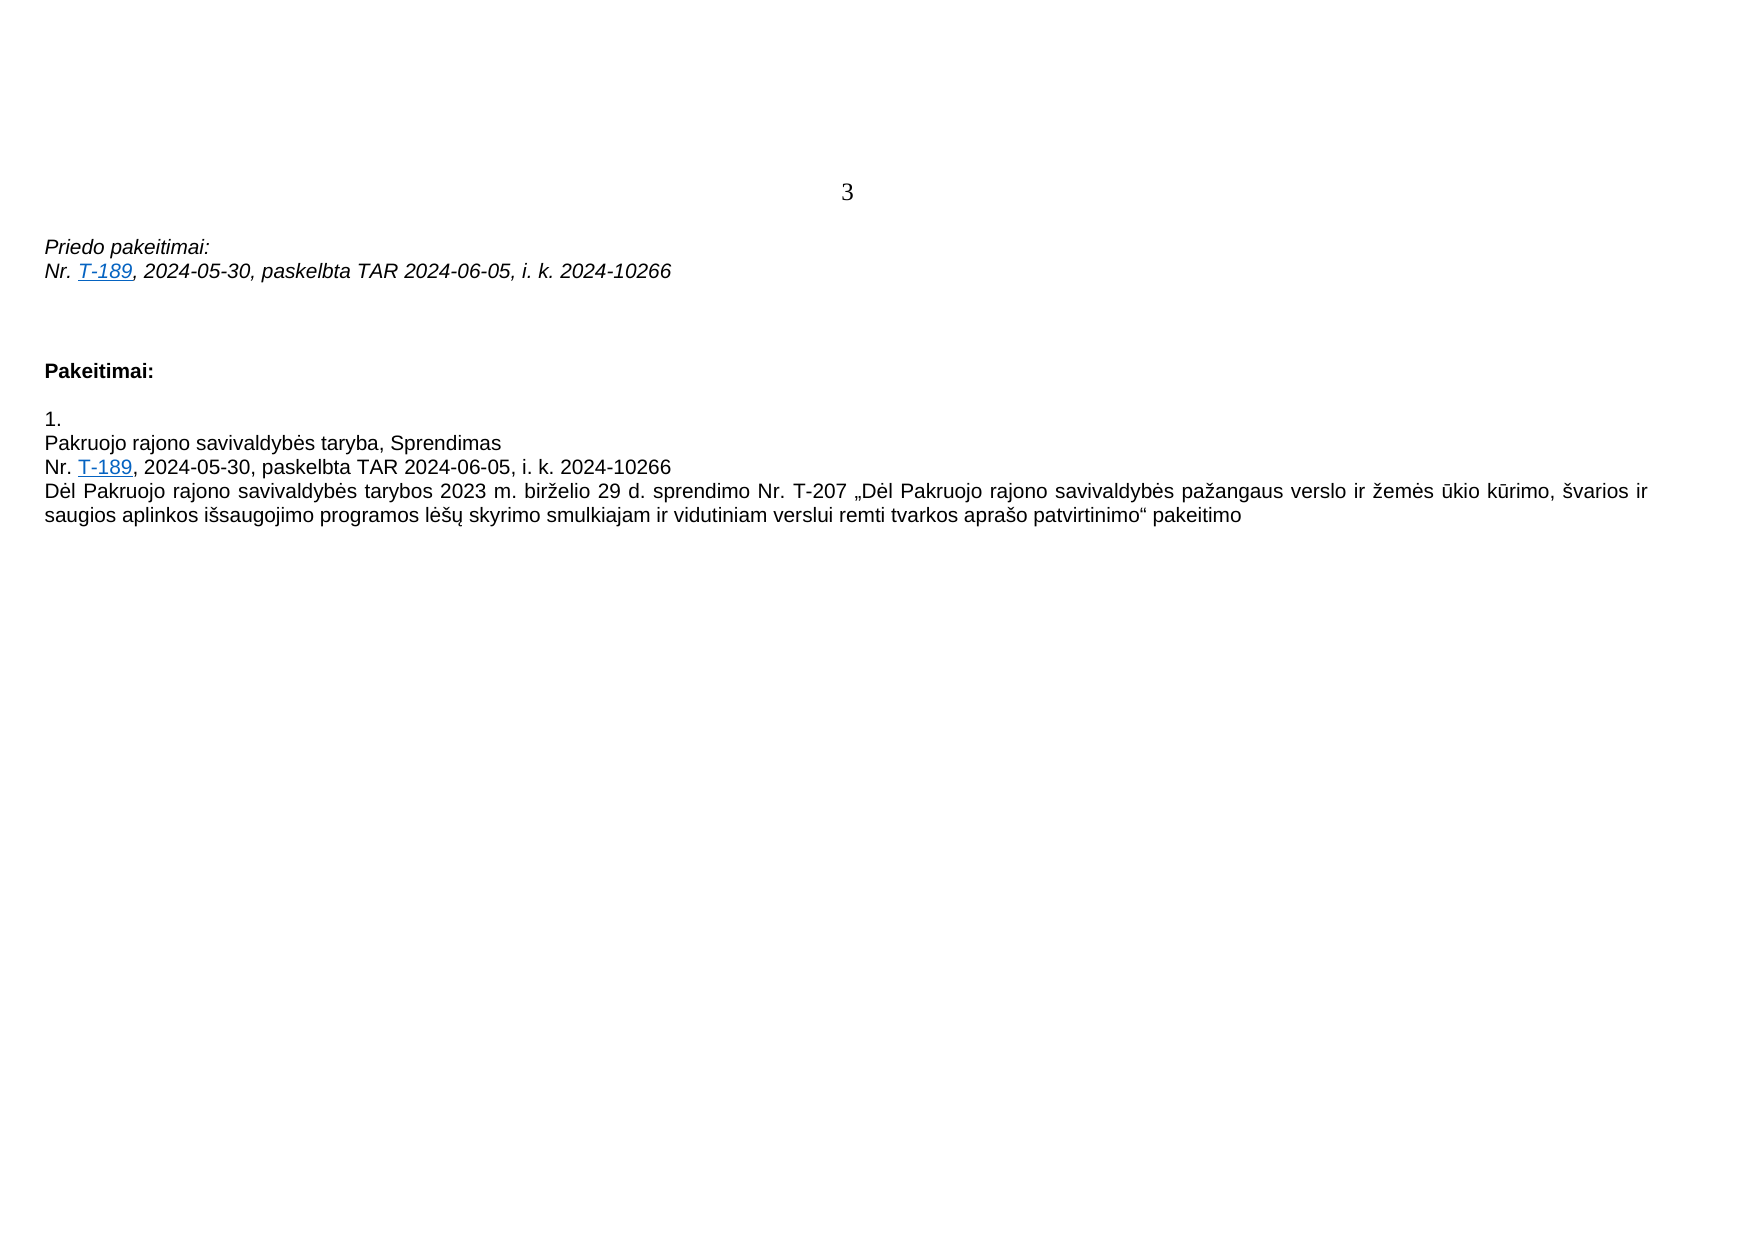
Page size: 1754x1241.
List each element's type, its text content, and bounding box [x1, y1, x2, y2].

text Priedo pakeitimai: [44, 235, 1651, 259]
text Nr. T-189, 2024-05-30, paskelbta TAR 2024-06-05, i. k. 2024-10266 [44, 455, 1651, 479]
text Nr. T-189, 2024-05-30, paskelbta TAR 2024-06-05, i. k. 2024-10266 [44, 259, 1651, 283]
text Pakeitimai: [44, 359, 1651, 383]
text Dėl Pakruojo rajono savivaldybės tarybos 2023 m. birželio 29 d. sprendimo Nr. T-207 „Dėl Pakruojo rajono savivaldybės pažangaus verslo ir žemės ūkio kūrimo, švarios ir saugios aplinkos išsaugojimo programos lėšų skyrimo smulkiajam ir vidutiniam verslui remti tvarkos aprašo patvirtinimo“ pakeitimo [44, 479, 1651, 527]
text 1. [44, 407, 1651, 431]
text Pakruojo rajono savivaldybės taryba, Sprendimas [44, 431, 1651, 455]
